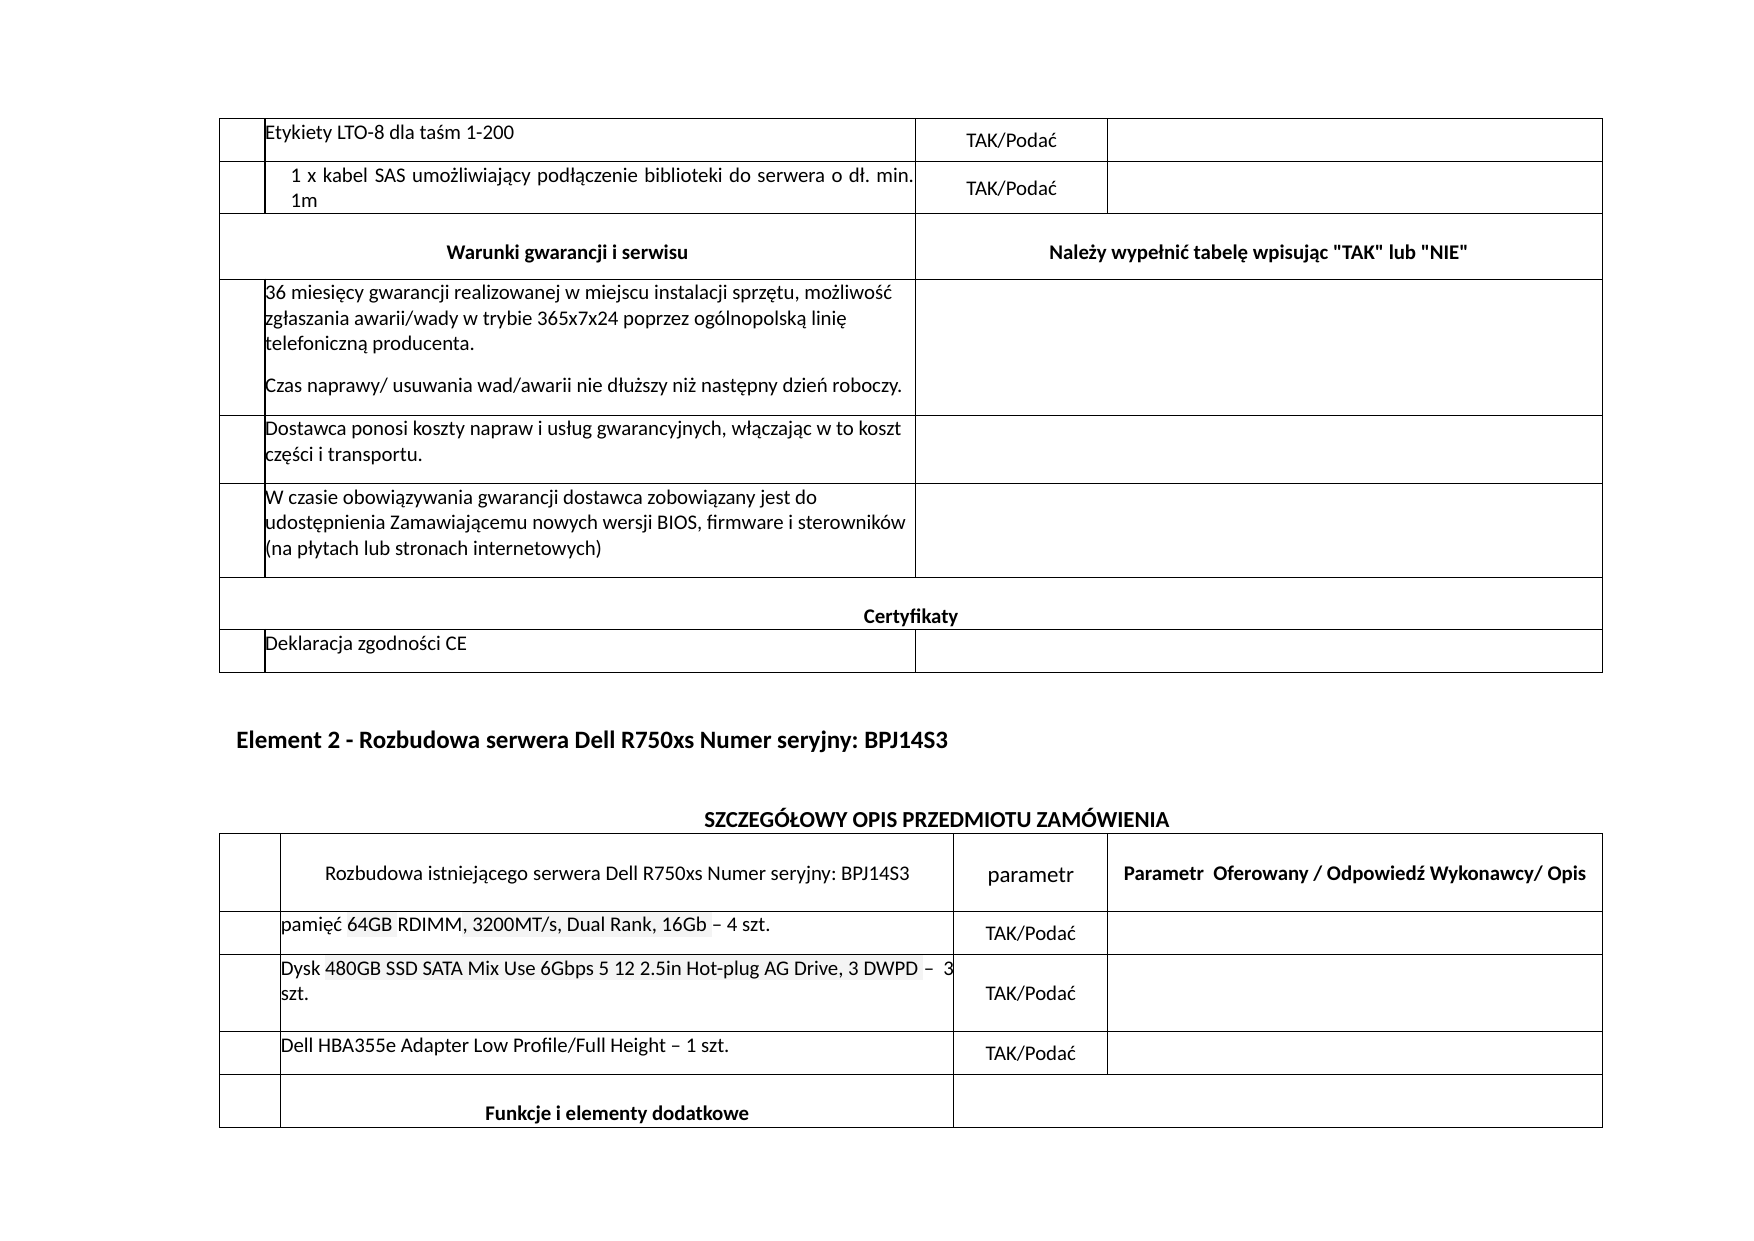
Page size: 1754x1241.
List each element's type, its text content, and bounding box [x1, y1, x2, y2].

table_cell [1603, 279, 1754, 414]
table_cell TAK/Podać [916, 119, 1107, 161]
table_cell [1603, 911, 1754, 954]
table_cell Funkcje i elementy dodatkowe [281, 1075, 953, 1127]
table_cell [1108, 912, 1602, 954]
table_cell pamięć 64GB RDIMM, 3200MT/s, Dual Rank, 16Gb – 4 szt. [281, 912, 953, 954]
table_cell Należy wypełnić tabelę wpisując "TAK" lub "NIE" [916, 214, 1602, 278]
table_header [1598, 780, 1603, 833]
table_cell [220, 955, 280, 1031]
table_cell Certyfikaty [220, 578, 1602, 629]
table_cell Dell HBA355e Adapter Low Profile/Full Height – 1 szt. [281, 1032, 953, 1074]
table_cell Deklaracja zgodności CE [266, 630, 915, 672]
table_cell Rozbudowa istniejącego serwera Dell R750xs Numer seryjny: BPJ14S3 [281, 834, 953, 911]
table_header SZCZEGÓŁOWY OPIS PRZEDMIOTU ZAMÓWIENIA [281, 780, 1598, 833]
text Element 2 - Rozbudowa serwera Dell R750xs Numer seryjny: BPJ14S3 [236, 724, 1636, 754]
table_cell TAK/Podać [954, 955, 1107, 1031]
table_cell TAK/Podać [954, 912, 1107, 954]
table_cell [220, 630, 264, 672]
table_cell Dostawca ponosi koszty napraw i usług gwarancyjnych, włączając w to koszt części i transportu. [266, 416, 915, 483]
table_cell [916, 280, 1602, 414]
table_cell TAK/Podać [916, 162, 1107, 213]
table_cell [916, 416, 1602, 483]
table_cell Warunki gwarancji i serwisu [220, 214, 915, 278]
table_cell [1603, 954, 1754, 1031]
table_cell [1603, 629, 1754, 672]
table_cell [1603, 161, 1754, 213]
table_cell [1603, 483, 1754, 577]
table_cell [220, 912, 280, 954]
table_cell [1603, 1074, 1754, 1127]
table_cell [1603, 833, 1754, 911]
table_cell [954, 1075, 1602, 1127]
table_cell parametr [954, 834, 1107, 911]
table_cell [916, 484, 1602, 577]
table_header [1603, 780, 1754, 833]
table_cell [220, 280, 264, 414]
table_cell [1108, 955, 1602, 1031]
table_cell Dysk 480GB SSD SATA Mix Use 6Gbps 5 12 2.5in Hot-plug AG Drive, 3 DWPD – 3 szt. [281, 955, 953, 1031]
table_cell [916, 630, 1602, 672]
table_cell [220, 484, 264, 577]
table_cell [220, 416, 264, 483]
table_cell [1603, 415, 1754, 483]
table_cell [1603, 213, 1754, 278]
table_cell [220, 119, 264, 161]
table_cell [1603, 1031, 1754, 1074]
table_cell [1603, 118, 1754, 161]
table_header [220, 780, 281, 833]
table_cell W czasie obowiązywania gwarancji dostawca zobowiązany jest do udostępnienia Zamawiającemu nowych wersji BIOS, firmware i sterowników (na płytach lub stronach internetowych) [266, 484, 915, 577]
table_cell [1108, 119, 1602, 161]
table_cell [220, 162, 264, 213]
table_cell [1108, 1032, 1602, 1074]
table_cell [1108, 162, 1602, 213]
table_cell [220, 834, 280, 911]
table_cell [220, 1032, 280, 1074]
table_cell TAK/Podać [954, 1032, 1107, 1074]
table_cell Etykiety LTO-8 dla taśm 1-200 [266, 119, 915, 161]
table_cell Parametr Oferowany / Odpowiedź Wykonawcy/ Opis [1108, 834, 1602, 911]
table_cell [1603, 577, 1754, 629]
table_cell 36 miesięcy gwarancji realizowanej w miejscu instalacji sprzętu, możliwość zgłaszania awarii/wady w trybie 365x7x24 poprzez ogólnopolską linię telefoniczną producenta. Czas naprawy/ usuwania wad/awarii nie dłuższy niż następny dzień roboczy. [266, 280, 915, 414]
table_cell 1 x kabel SAS umożliwiający podłączenie biblioteki do serwera o dł. min. 1m [266, 162, 915, 213]
table_cell [220, 1075, 280, 1127]
